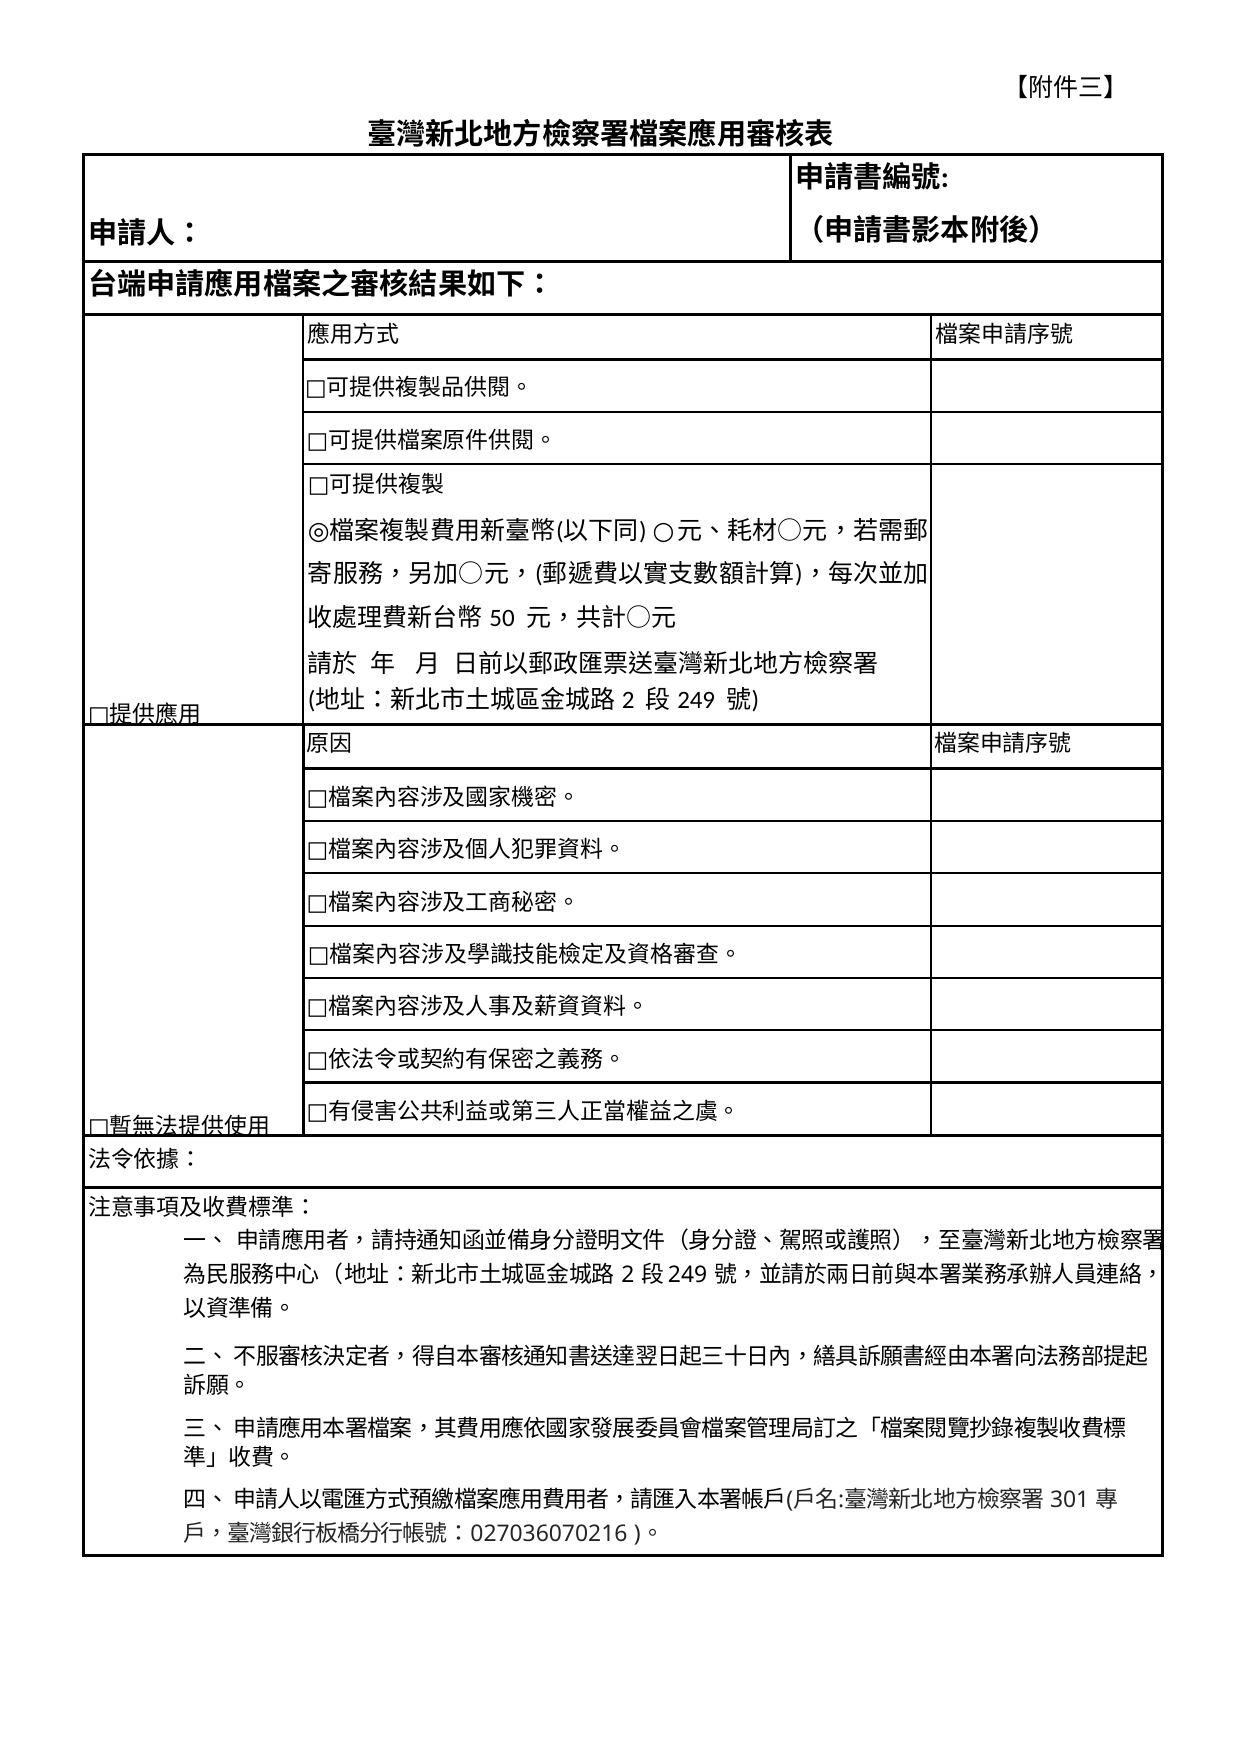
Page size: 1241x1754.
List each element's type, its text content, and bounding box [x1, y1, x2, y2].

table_cell [932, 1084, 1161, 1134]
table_cell □檔案內容涉及人事及薪資資料。 [305, 979, 930, 1029]
table_cell □可提供複製品供閱。 [304, 361, 930, 411]
table_cell [932, 979, 1161, 1029]
table_cell 檔案申請序號 [932, 726, 1161, 767]
table_cell □暫無法提供使用 [85, 726, 302, 1134]
table_cell [932, 1031, 1161, 1081]
table_cell □檔案內容涉及個人犯罪資料。 [305, 822, 930, 872]
table_cell □可提供複製 ◎檔案複製費用新臺幣(以下同) ○元、耗材○元，若需郵寄服務，另加○元，(郵遞費以實支數額計算)，每次並加收處理費新台幣 50 元，共計○元 請於 年 月 日前以郵政匯票送臺灣新北地方檢察署 (地址：新北市土城區金城路 2 段 249 號) [304, 465, 930, 723]
table_header 申請人： [85, 156, 789, 260]
table_cell 台端申請應用檔案之審核結果如下： [85, 263, 1161, 313]
table_cell [932, 413, 1161, 463]
table_cell [932, 361, 1161, 411]
table_cell [932, 770, 1161, 820]
table_cell 應用方式 [304, 316, 930, 358]
table_cell 檔案申請序號 [932, 316, 1161, 358]
table_cell □有侵害公共利益或第三人正當權益之虞。 [305, 1084, 930, 1134]
table_cell □檔案內容涉及工商秘密。 [305, 874, 930, 924]
text 臺灣新北地方檢察署檔案應用審核表 [367, 113, 834, 153]
table_cell □提供應用 [85, 316, 302, 723]
table_cell [932, 927, 1161, 977]
table_cell 注意事項及收費標準： 一、 申請應用者，請持通知函並備身分證明文件（身分證、駕照或護照），至臺灣新北地方檢察署為民服務中心（地址：新北市土城區金城路 2 段 249 號，並請於兩日前與本署業務承辦人員連絡， 以資準備。 二、 不服審核決定者，得自本審核通知書送達翌日起三十日內，繕具訴願書經由本署向法務部提起訴願。 三、 申請應用本署檔案，其費用應依國家發展委員會檔案管理局訂之「檔案閱覽抄錄複製收費標準」收費。 四、 申請人以電匯方式預繳檔案應用費用者，請匯入本署帳戶(戶名:臺灣新北地方檢察署 301 專戶，臺灣銀行板橋分行帳號：027036070216 )。 [85, 1189, 1161, 1554]
text 【附件三】 [1003, 69, 1178, 103]
table_cell □依法令或契約有保密之義務。 [305, 1031, 930, 1081]
table_cell [932, 465, 1161, 723]
table_cell 原因 [305, 726, 930, 767]
table_cell [932, 822, 1161, 872]
table_cell [932, 874, 1161, 924]
table_cell □檔案內容涉及學識技能檢定及資格審查。 [305, 927, 930, 977]
table_header 申請書編號: （申請書影本附後） [792, 156, 1161, 260]
table_cell 法令依據： [85, 1137, 1161, 1186]
table_cell □可提供檔案原件供閱。 [304, 413, 930, 463]
table_cell □檔案內容涉及國家機密。 [305, 770, 930, 820]
